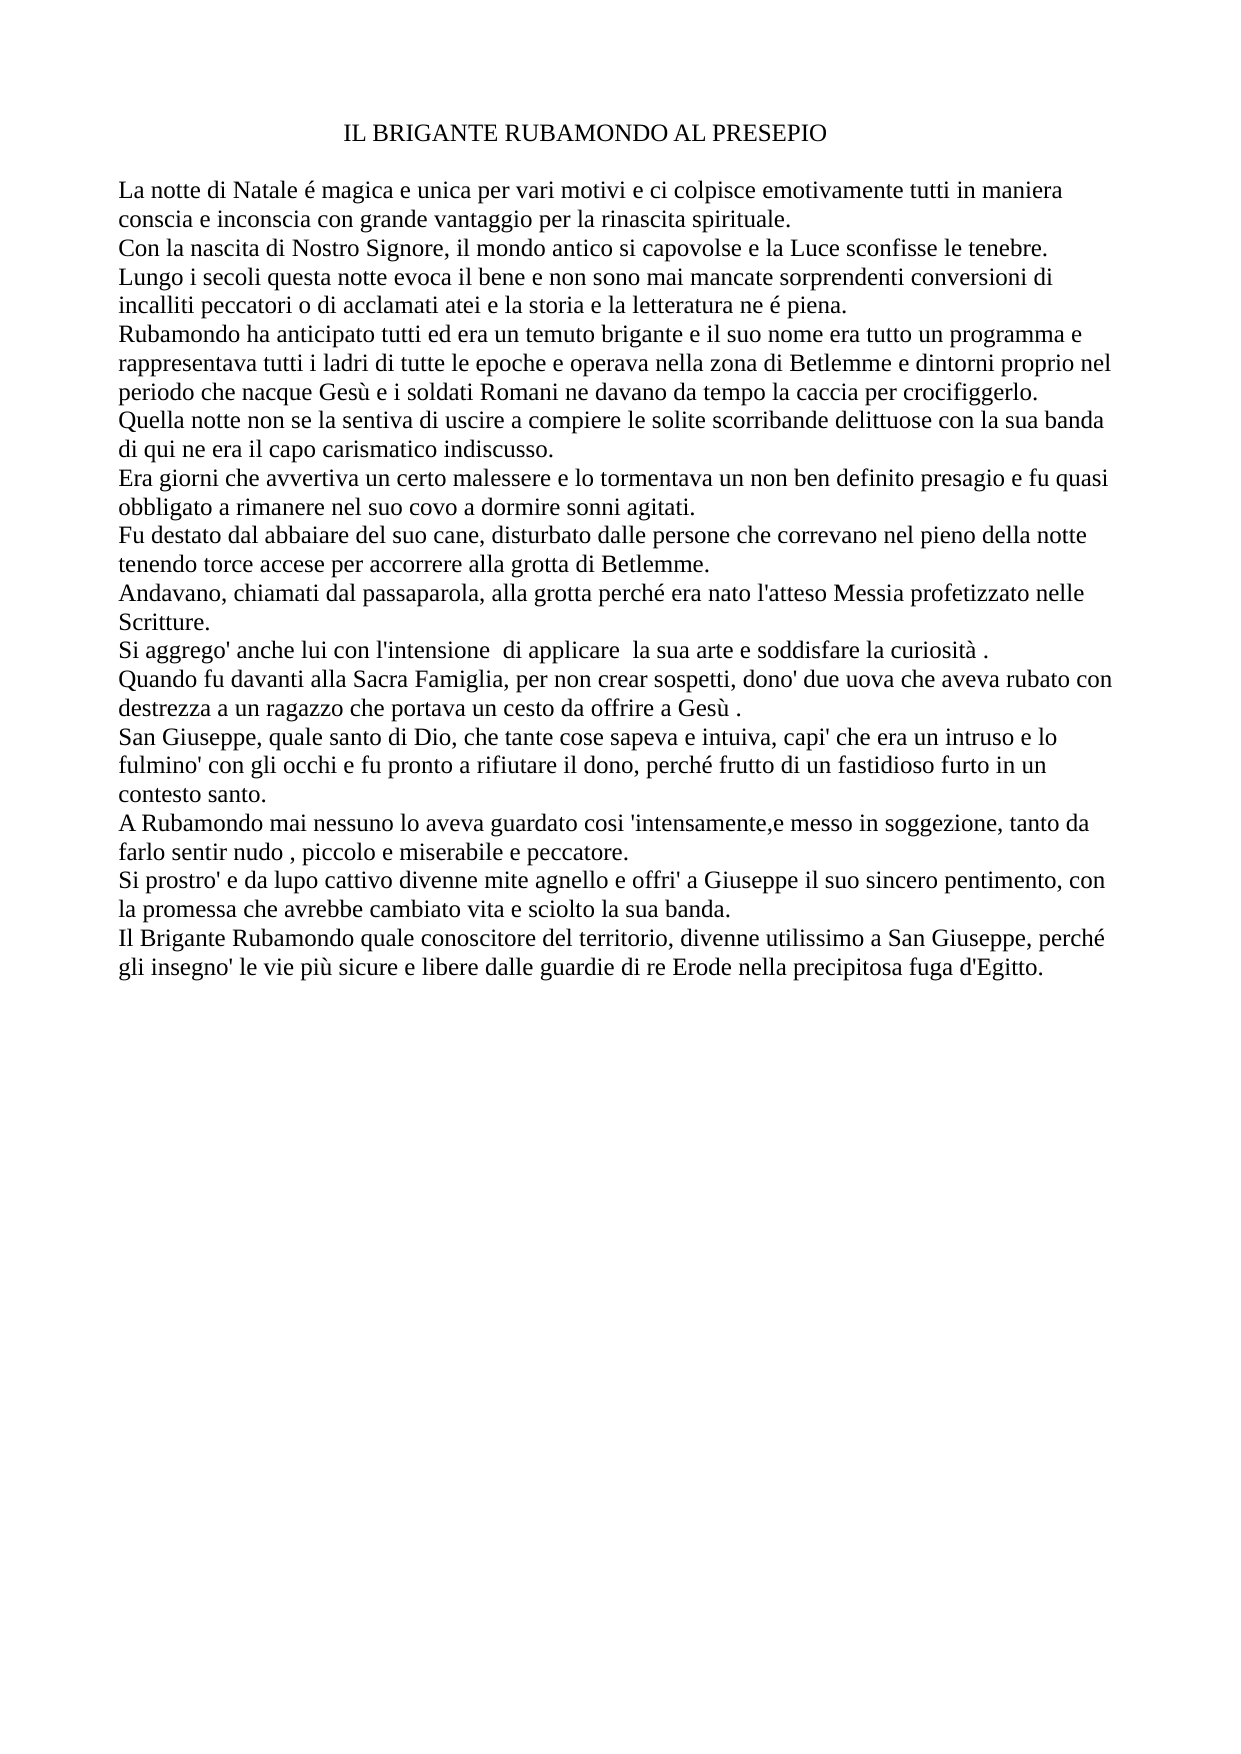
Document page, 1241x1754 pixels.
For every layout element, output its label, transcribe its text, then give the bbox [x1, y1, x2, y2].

text Lungo i secoli questa notte evoca il bene e non sono mai mancate sorprendenti conversioni di incalliti peccatori o di acclamati atei e la storia e la letteratura ne é piena. [118, 262, 1122, 319]
text A Rubamondo mai nessuno lo aveva guardato cosi 'intensamente,e messo in soggezione, tanto da farlo sentir nudo , piccolo e miserabile e peccatore. [118, 808, 1122, 866]
text Con la nascita di Nostro Signore, il mondo antico si capovolse e la Luce sconfisse le tenebre. [118, 233, 1122, 262]
text Si prostro' e da lupo cattivo divenne mite agnello e offri' a Giuseppe il suo sincero pentimento, con la promessa che avrebbe cambiato vita e sciolto la sua banda. [118, 866, 1122, 923]
text Si aggrego' anche lui con l'intensione di applicare la sua arte e soddisfare la curiosità . [118, 636, 1122, 664]
text La notte di Natale é magica e unica per vari motivi e ci colpisce emotivamente tutti in maniera conscia e inconscia con grande vantaggio per la rinascita spirituale. [118, 176, 1122, 233]
text Era giorni che avvertiva un certo malessere e lo tormentava un non ben definito presagio e fu quasi obbligato a rimanere nel suo covo a dormire sonni agitati. [118, 463, 1122, 521]
text Il Brigante Rubamondo quale conoscitore del territorio, divenne utilissimo a San Giuseppe, perché gli insegno' le vie più sicure e libere dalle guardie di re Erode nella precipitosa fuga d'Egitto. [118, 923, 1122, 981]
text Andavano, chiamati dal passaparola, alla grotta perché era nato l'atteso Messia profetizzato nelle Scritture. [118, 578, 1122, 636]
text Quella notte non se la sentiva di uscire a compiere le solite scorribande delittuose con la sua banda di qui ne era il capo carismatico indiscusso. [118, 406, 1122, 463]
text IL BRIGANTE RUBAMONDO AL PRESEPIO [118, 118, 1122, 147]
text Rubamondo ha anticipato tutti ed era un temuto brigante e il suo nome era tutto un programma e rappresentava tutti i ladri di tutte le epoche e operava nella zona di Betlemme e dintorni proprio nel periodo che nacque Gesù e i soldati Romani ne davano da tempo la caccia per crocifiggerlo. [118, 319, 1122, 406]
text Fu destato dal abbaiare del suo cane, disturbato dalle persone che correvano nel pieno della notte tenendo torce accese per accorrere alla grotta di Betlemme. [118, 521, 1122, 578]
text San Giuseppe, quale santo di Dio, che tante cose sapeva e intuiva, capi' che era un intruso e lo fulmino' con gli occhi e fu pronto a rifiutare il dono, perché frutto di un fastidioso furto in un contesto santo. [118, 722, 1122, 808]
text Quando fu davanti alla Sacra Famiglia, per non crear sospetti, dono' due uova che aveva rubato con destrezza a un ragazzo che portava un cesto da offrire a Gesù . [118, 664, 1122, 722]
